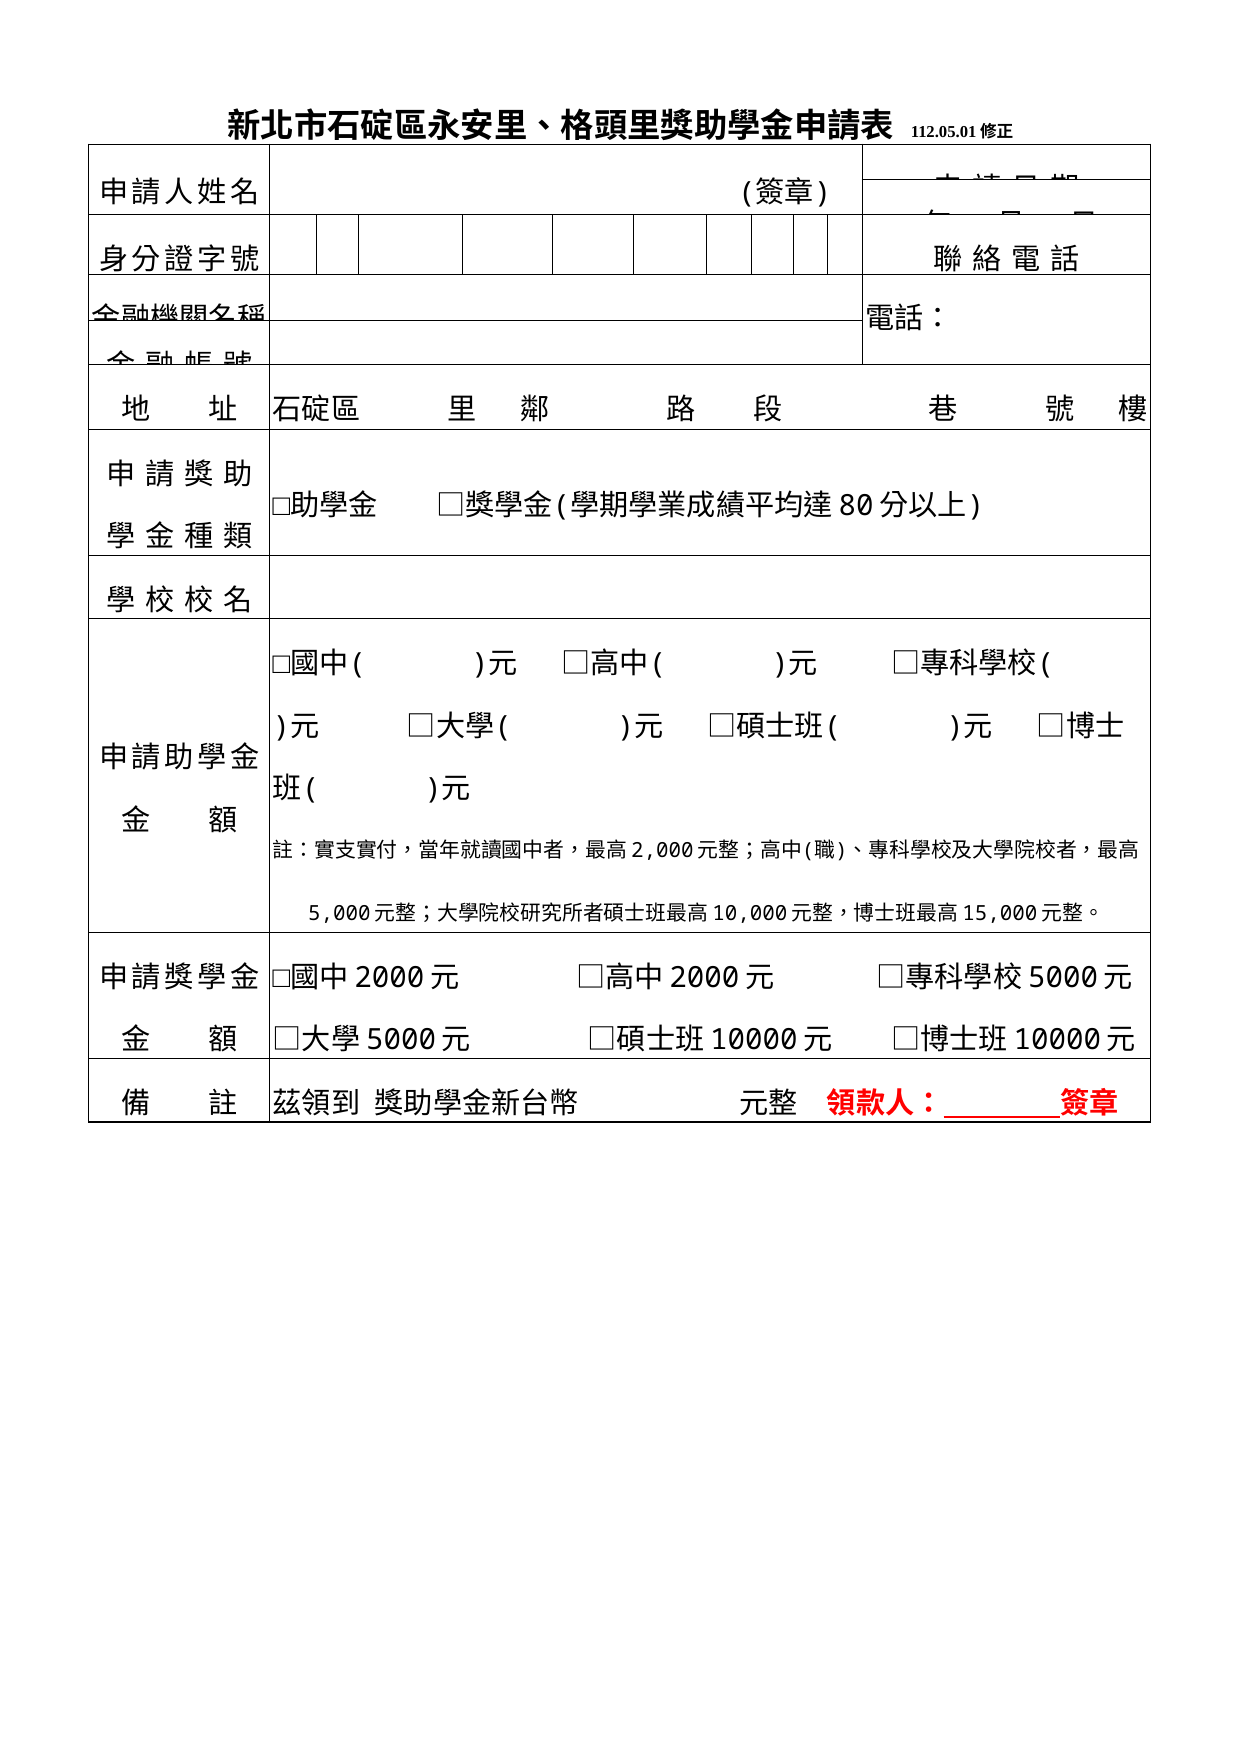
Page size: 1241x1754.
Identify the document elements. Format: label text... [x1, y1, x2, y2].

table_cell 備註 [89, 1059, 269, 1121]
table_header 申請人姓名 [89, 145, 269, 214]
table_cell [707, 215, 751, 273]
table_cell [317, 215, 358, 273]
table_cell [752, 215, 793, 273]
table_header (簽章) [270, 145, 862, 214]
table_cell 年 月 日 [863, 180, 1150, 214]
table_cell 身分證字號 [89, 215, 269, 273]
table_header 申請日期 [863, 145, 1150, 179]
table_cell [553, 215, 633, 273]
table_cell [270, 215, 316, 273]
table_cell 聯絡電話 [863, 215, 1150, 273]
table_cell [634, 215, 706, 273]
table_cell 石碇區 里 鄰 路 段 巷 號 樓 [270, 365, 1150, 429]
table_cell 學校校名 [89, 556, 269, 618]
table_cell □國中2000元 □高中2000元 □專科學校5000元 □大學5000元 □碩士班10000元 □博士班10000元 [270, 933, 1150, 1058]
table_cell [270, 556, 1150, 618]
table_cell 金融機關名稱 [89, 275, 269, 320]
table_cell 申請獎助 學金種類 [89, 430, 269, 555]
table_cell [270, 321, 862, 364]
table_cell 茲領到 獎助學金新台幣 元整 領款人： 簽章 [270, 1059, 1150, 1121]
table_cell 金融帳號 [89, 321, 269, 364]
table_cell 電話： 手機： [863, 275, 1150, 364]
table_cell [359, 215, 462, 273]
table_cell [828, 215, 862, 273]
table_cell 申請助學金 金額 [89, 619, 269, 932]
table_cell □國中( )元 □高中( )元 □專科學校( )元 □大學( )元 □碩士班( )元 □博士班( )元 註：實支實付，當年就讀國中者，最高2,000元整；高中(職)、專科學校及大學院校者，最高5,000元整；大學院校研究所者碩士班最高10,000元整，博士班最高15,000元整。 [270, 619, 1150, 932]
text 新北市石碇區永安里、格頭里獎助學金申請表 112.05.01修正 [89, 81, 1152, 143]
table_cell [794, 215, 827, 273]
table_cell [463, 215, 552, 273]
table_cell [270, 275, 862, 320]
table_cell 申請獎學金 金額 [89, 933, 269, 1058]
table_cell □助學金 □獎學金(學期學業成績平均達80分以上) [270, 430, 1150, 555]
table_cell 地址 [89, 365, 269, 429]
